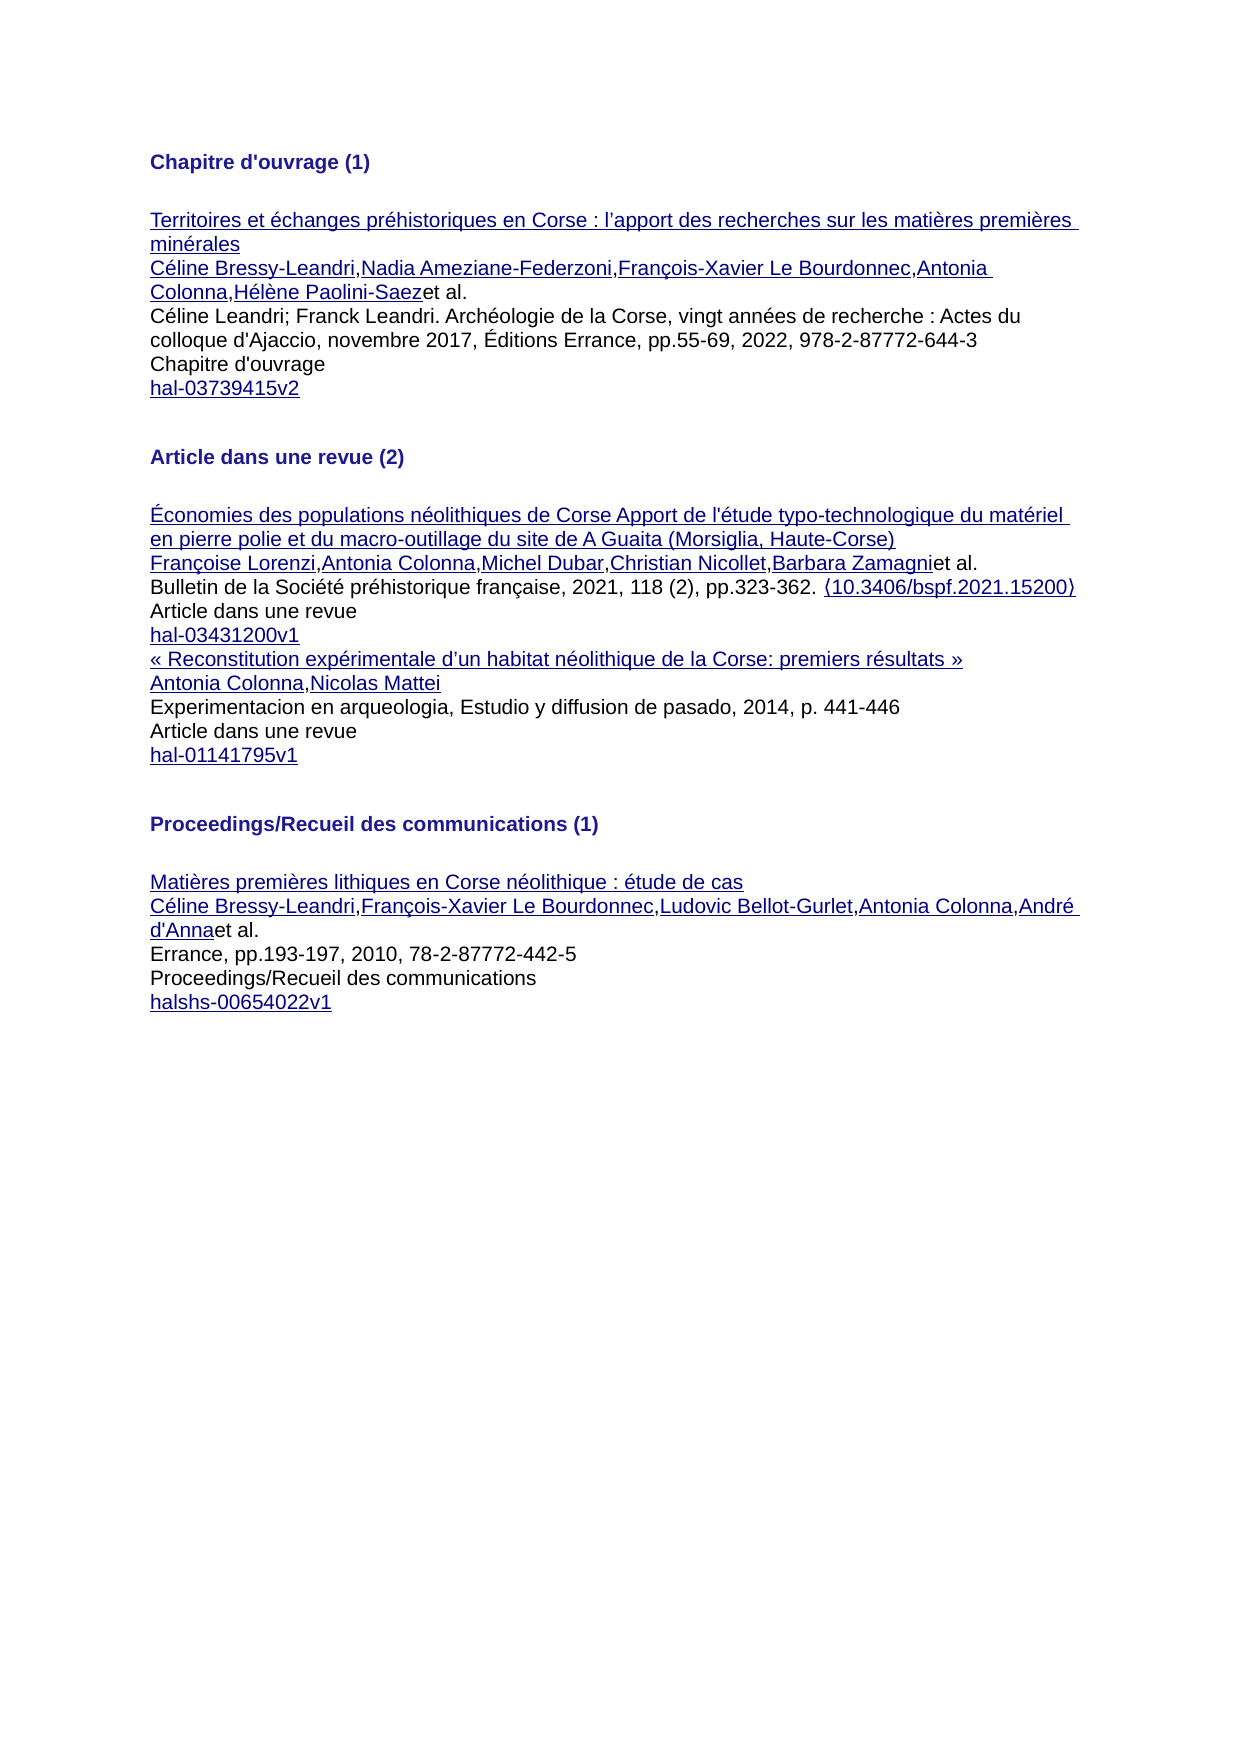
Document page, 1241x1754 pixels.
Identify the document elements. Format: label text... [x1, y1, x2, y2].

table_header Économies des populations néolithiques de Corse Apport de l'étude typo-technologique du matériel en pierre polie et du macro-outillage du site de A Guaita (Morsiglia, Haute-Corse) Françoise Lorenzi,Antonia Colonna,Michel Dubar,Christian Nicollet,Barbara Zamagniet al. Bulletin de la Société préhistorique française, 2021, 118 (2), pp.323-362. ⟨10.3406/bspf.2021.15200⟩ Article dans une revue hal-03431200v1 [150, 503, 1090, 647]
table_header Matières premières lithiques en Corse néolithique : étude de cas Céline Bressy-Leandri,François-Xavier Le Bourdonnec,Ludovic Bellot-Gurlet,Antonia Colonna,André d'Annaet al. Errance, pp.193-197, 2010, 78‑2‑87772‑442‑5 Proceedings/Recueil des communications halshs-00654022v1 [150, 870, 1090, 1013]
subtitle Proceedings/Recueil des communications (1) [150, 811, 1090, 835]
table_header Territoires et échanges préhistoriques en Corse : l’apport des recherches sur les matières premières minérales Céline Bressy-Leandri,Nadia Ameziane-Federzoni,François-Xavier Le Bourdonnec,Antonia Colonna,Hélène Paolini-Saezet al. Céline Leandri; Franck Leandri. Archéologie de la Corse, vingt années de recherche : Actes du colloque d'Ajaccio, novembre 2017, Éditions Errance, pp.55-69, 2022, 978-2-87772-644-3 Chapitre d'ouvrage hal-03739415v2 [150, 208, 1090, 400]
table_cell « Reconstitution expérimentale d’un habitat néolithique de la Corse: premiers résultats » Antonia Colonna,Nicolas Mattei Experimentacion en arqueologia, Estudio y diffusion de pasado, 2014, p. 441-446 Article dans une revue hal-01141795v1 [150, 647, 1090, 767]
subtitle Chapitre d'ouvrage (1) [150, 150, 1090, 174]
subtitle Article dans une revue (2) [150, 445, 1090, 469]
